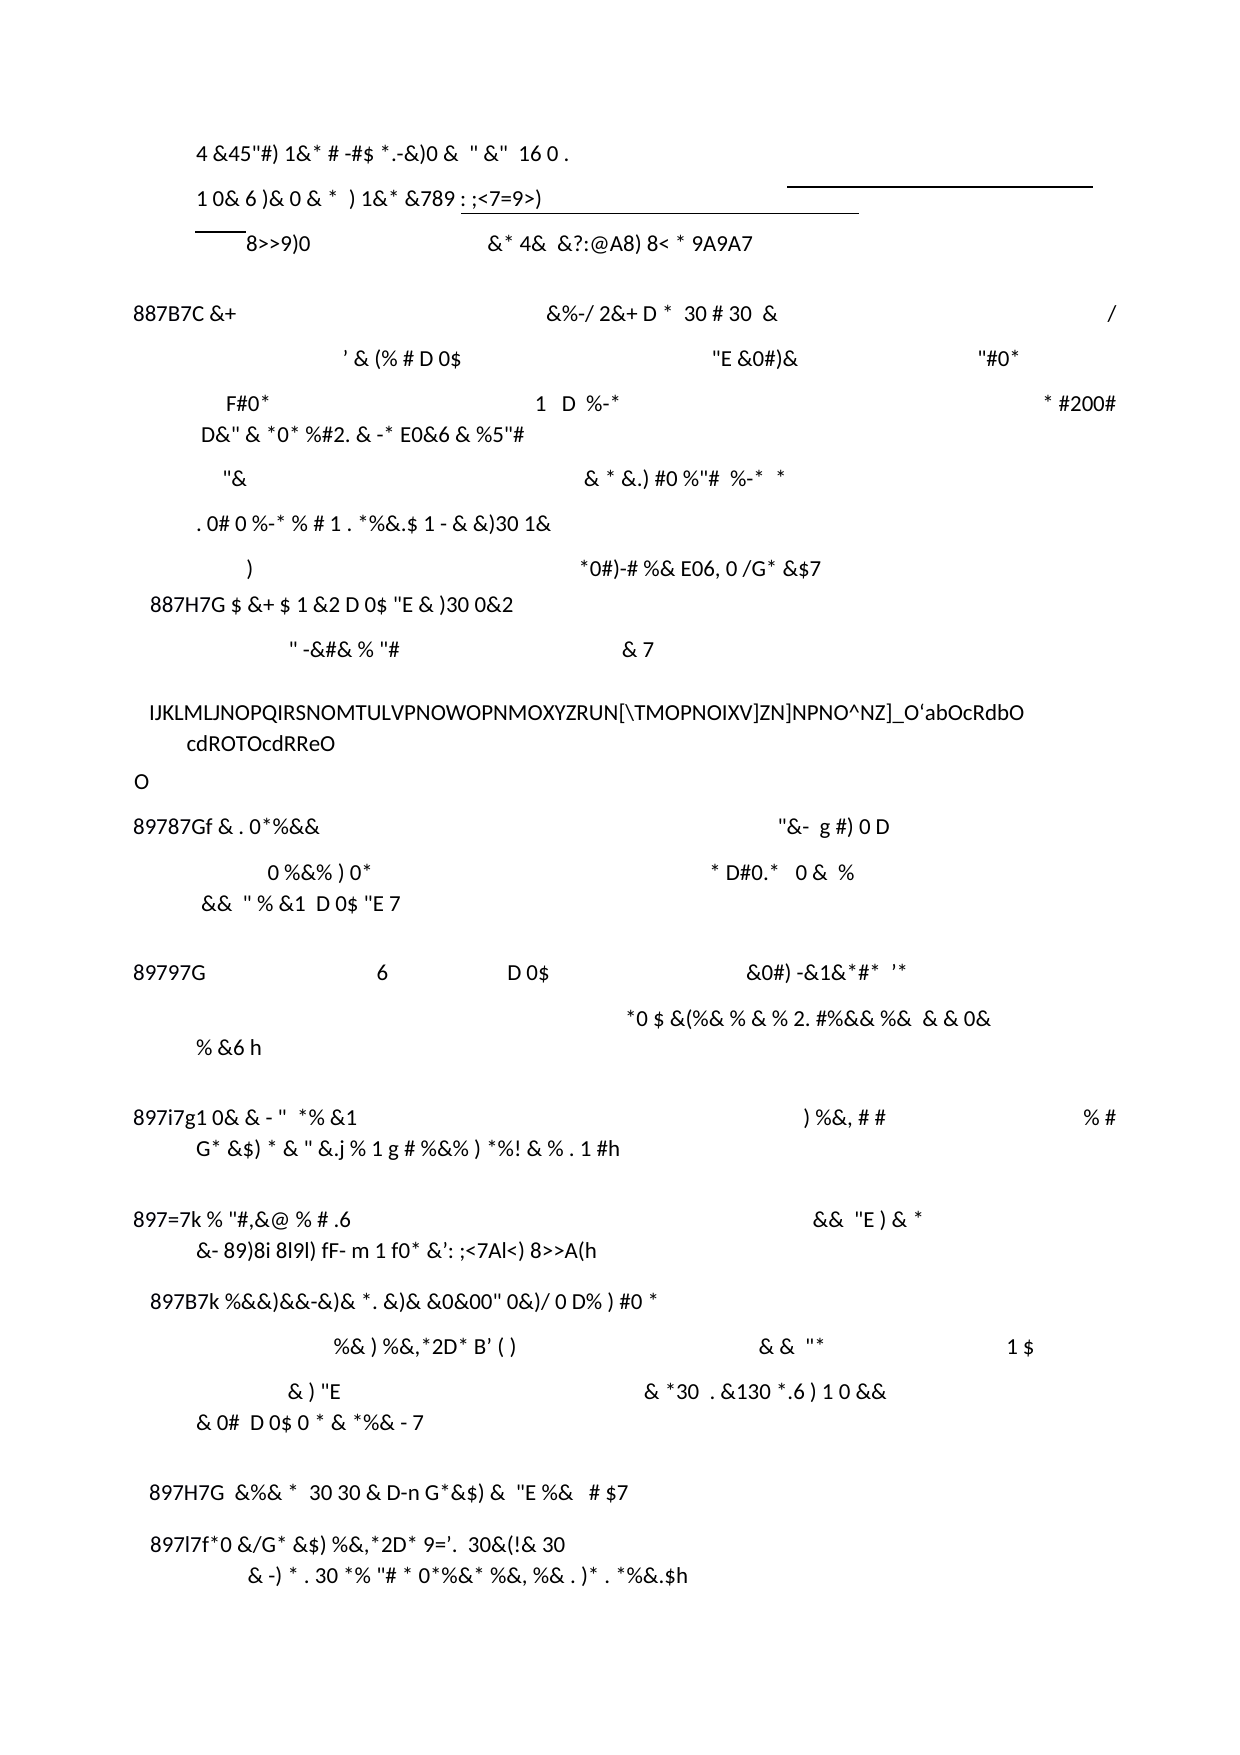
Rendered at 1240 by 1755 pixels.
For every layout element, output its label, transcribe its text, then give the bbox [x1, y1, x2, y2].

text 89797G 6 D 0$ &0#) -&1&*#* ’* [133, 958, 1116, 987]
text 897i7g1 0& & - " *% &1 ) %&, # # % # [133, 1103, 1116, 1131]
text . 0# 0 %-* % # 1 . *%&.$ 1 - & &)30 1& [196, 509, 1116, 537]
text 897l7f*0 &/G* &$) %&,*2D* 9=’. 30&(!& 30 [150, 1530, 1116, 1558]
text & -) * . 30 *% "# * 0*%&* %&, %& . )* . *%&.$h [195, 1561, 1116, 1589]
text ) *0#)-# %& E06, 0 /G* &$7 [133, 554, 1116, 582]
text IJKLMLJNOPQIRSNOMTULVPNOWOPNMOXYZRUN[\TMOPNOIXV]ZN]NPNO^NZ]_O‘abOcRdbO cdROTOcdRReO [149, 698, 1116, 757]
text F#0* 1 D %-* * #200# [133, 389, 1116, 417]
text %& ) %&,*2D* B’ ( ) & & "* 1 $ [133, 1332, 1116, 1360]
text 0 %&% ) 0* * D#0.* 0 & % [133, 858, 1116, 886]
text D&" & *0* %#2. & -* E0&6 & %5"# [196, 420, 1116, 448]
text " -&#& % "# & 7 [133, 635, 1116, 663]
text G* &$) * & " &.j % 1 g # %&% ) *%! & % . 1 #h [196, 1134, 1116, 1162]
text 1 0& 6 )& 0 & * ) 1&* &789 : ;<7=9>) [196, 184, 1116, 212]
text & ) "E & *30 . &130 *.6 ) 1 0 && [133, 1377, 1116, 1405]
text 897=7k % "#,&@ % # .6 && "E ) & * [133, 1205, 1116, 1233]
text 897H7G &%& * 30 30 & D-n G*&$) & "E %& # $7 [149, 1478, 1116, 1506]
text && " % &1 D 0$ "E 7 [196, 889, 1116, 917]
text &- 89)8i 8l9l) fF- m 1 f0* &’: ;<7Al<) 8>>A(h [196, 1236, 1116, 1264]
text ’ & (% # D 0$ "E &0#)& "#0* [133, 344, 1116, 372]
text O [134, 767, 1116, 795]
text & 0# D 0$ 0 * & *%& - 7 [196, 1408, 1116, 1436]
text 887H7G $ &+ $ 1 &2 D 0$ "E & )30 0&2 [150, 590, 1116, 618]
text "& & * &.) #0 %"# %-* * [133, 464, 1116, 493]
text *0 $ &(%& % & % 2. #%&& %& & & 0& [134, 1004, 1007, 1032]
text 4 &45"#) 1&* # -#$ *.-&)0 & " &" 16 0 . [196, 139, 1116, 167]
text 89787Gf & . 0*%&& "&- g #) 0 D [133, 812, 1116, 841]
text 887B7C &+ &%-/ 2&+ D * 30 # 30 & / [133, 299, 1116, 327]
text % &6 h [196, 1033, 1116, 1062]
text 8>>9)0 &* 4& &?:@A8) 8< * 9A9A7 [133, 229, 1116, 257]
text 897B7k %&&)&&-&)& *. &)& &0&00" 0&)/ 0 D% ) #0 * [150, 1287, 1116, 1315]
